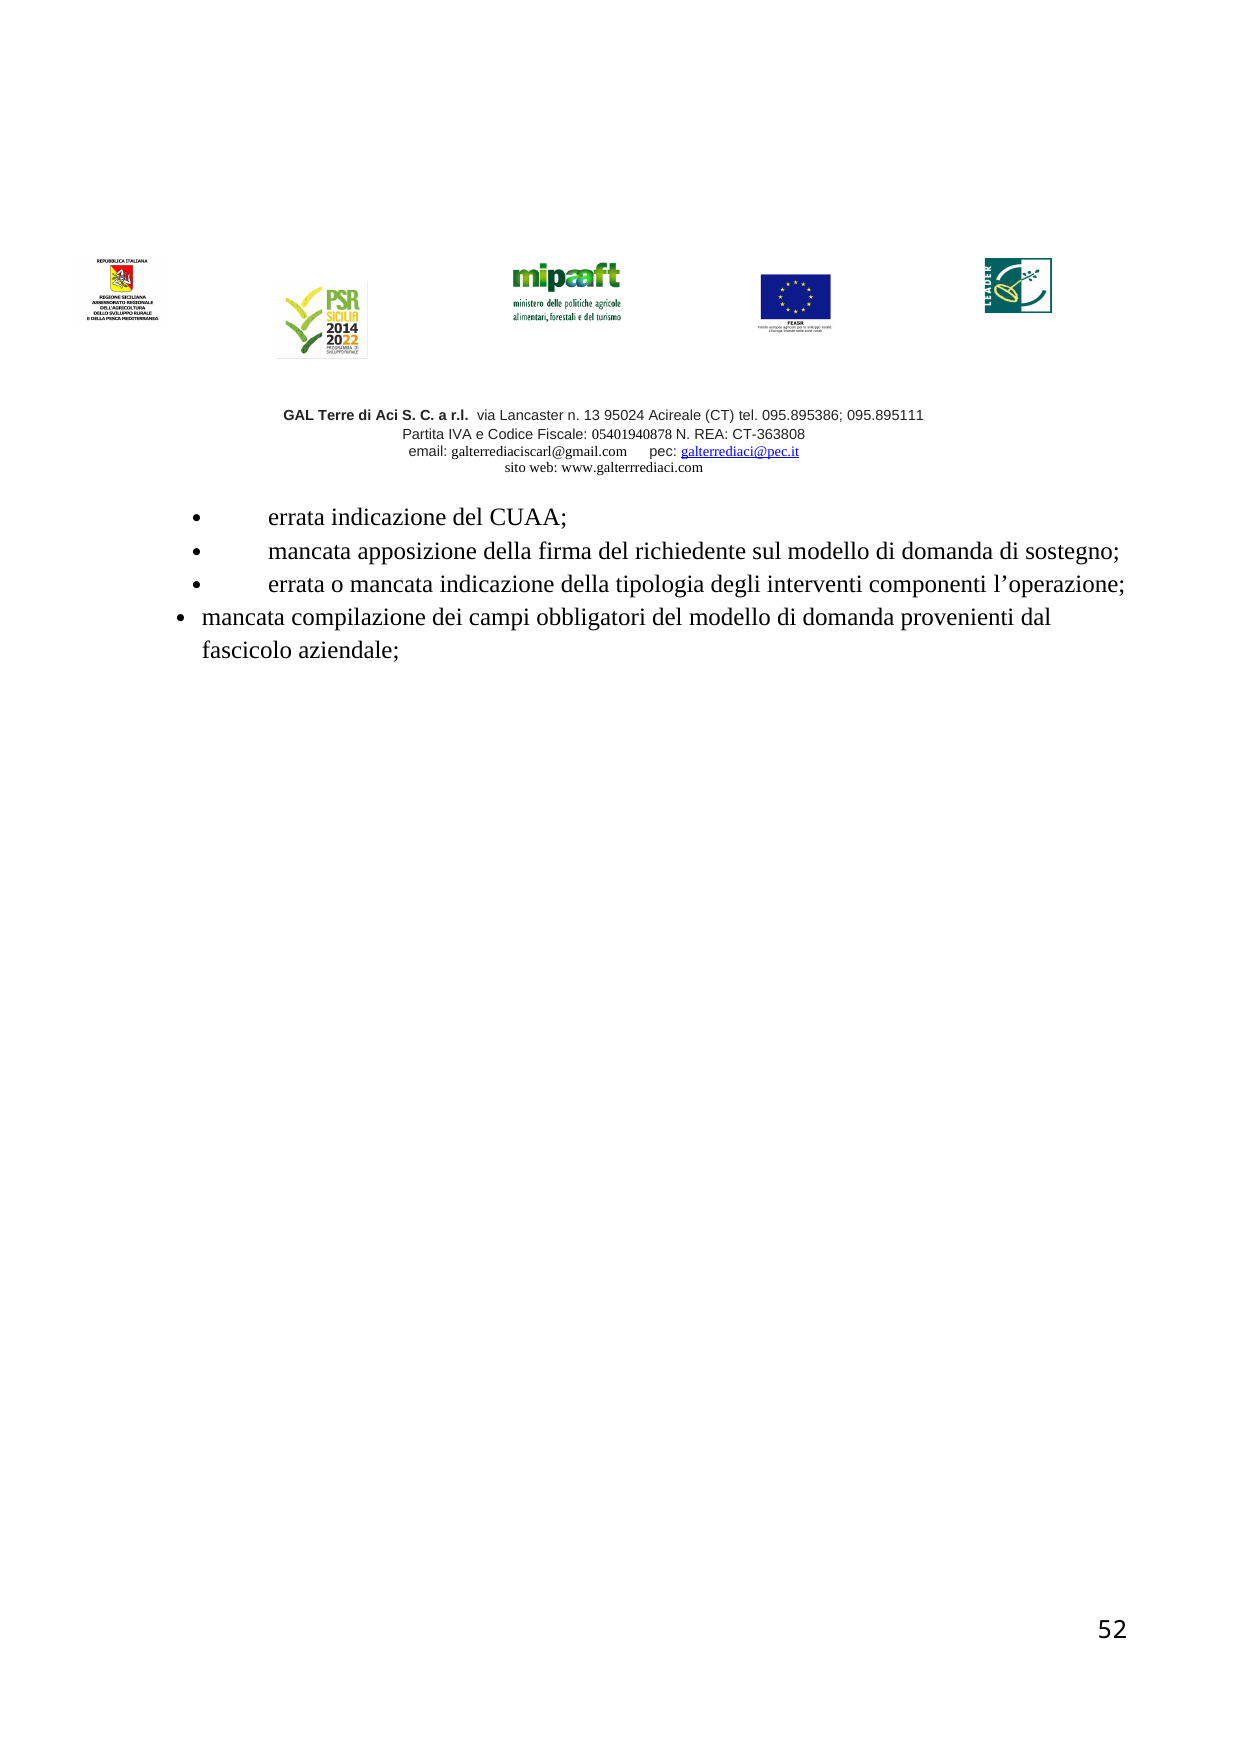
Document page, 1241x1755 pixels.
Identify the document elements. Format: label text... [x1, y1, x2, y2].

list mancata apposizione della firma del richiedente sul modello di domanda di sostegno; [193, 536, 1138, 564]
list mancata compilazione dei campi obbligatori del modello di domanda provenienti dal fascicolo aziendale; [177, 602, 1122, 663]
list errata o mancata indicazione della tipologia degli interventi componenti l’operazione; [193, 569, 1138, 597]
list errata indicazione del CUAA; [193, 502, 1138, 531]
